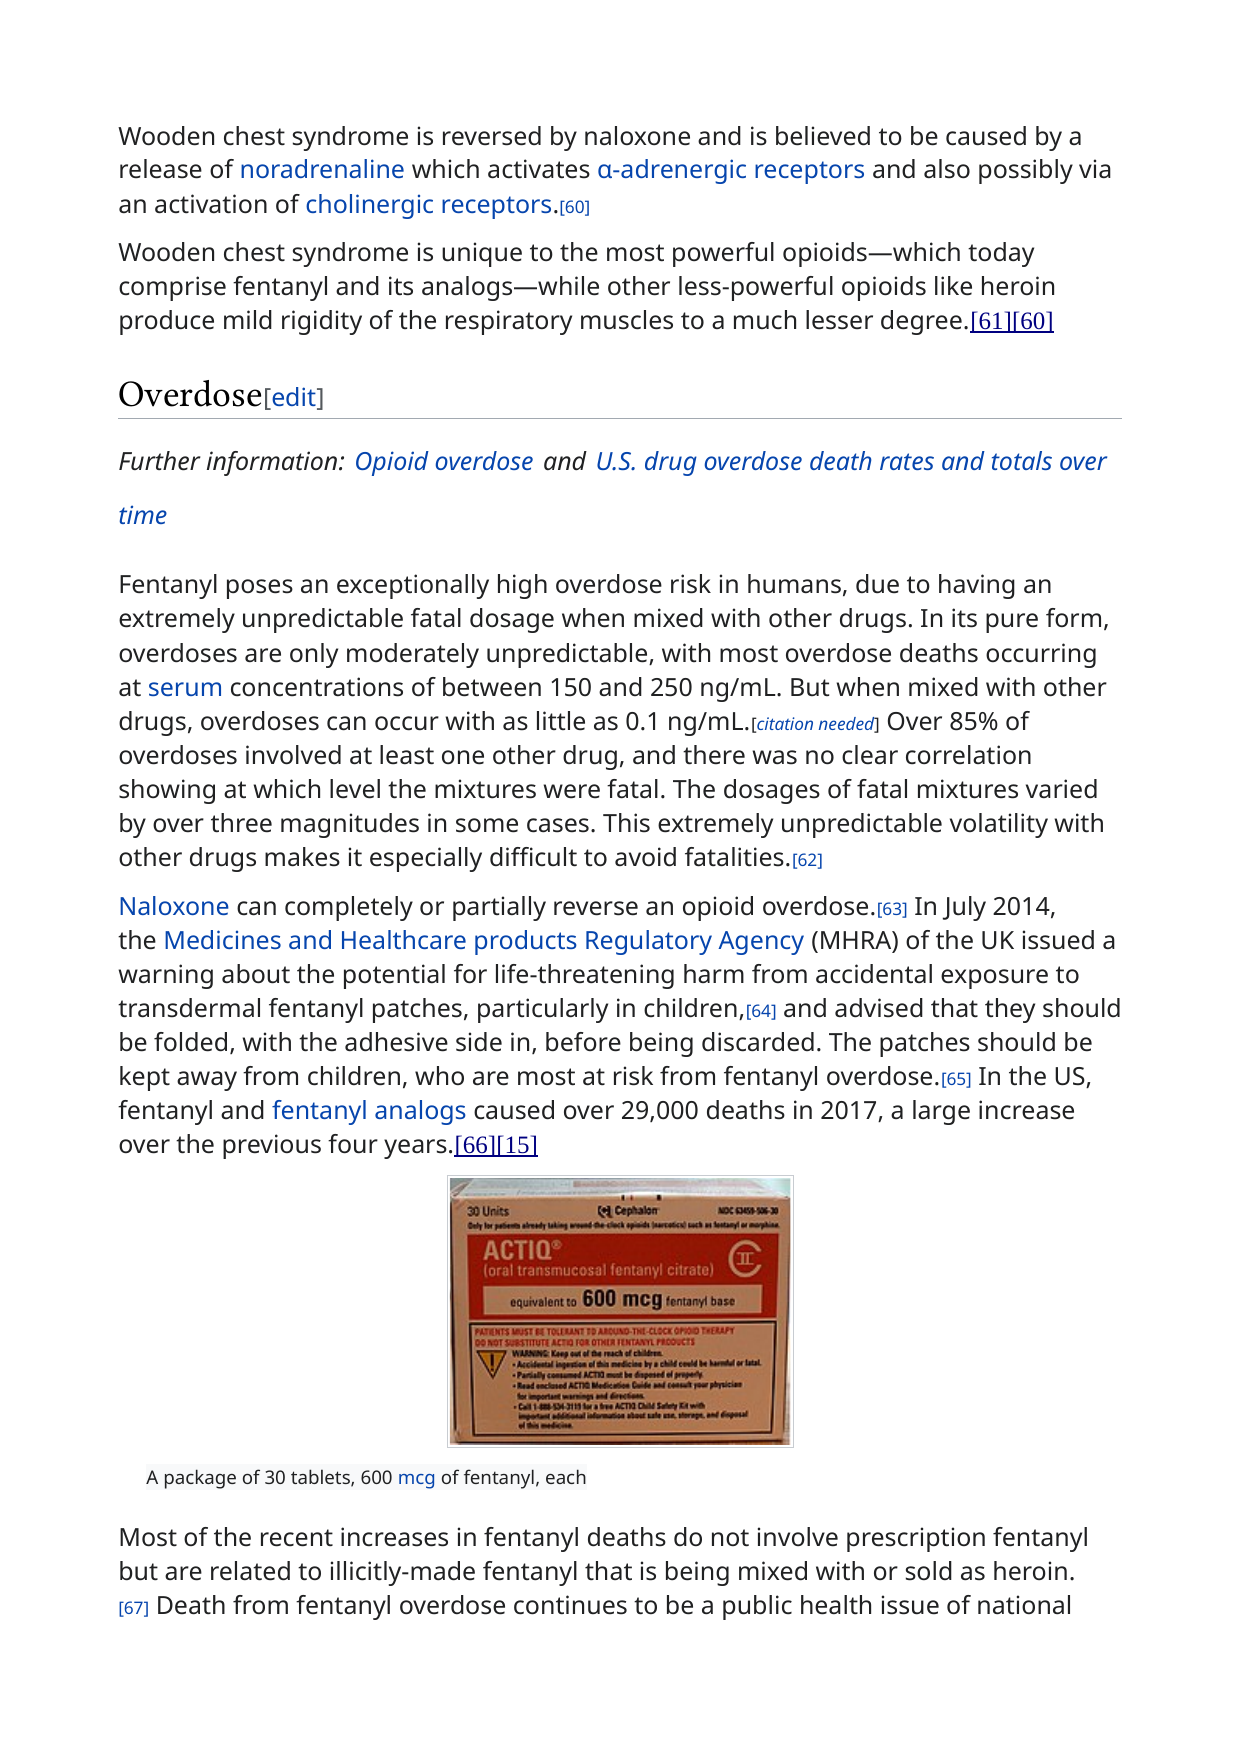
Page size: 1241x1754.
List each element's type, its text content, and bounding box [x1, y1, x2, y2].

subtitle Overdose[edit] [118, 372, 1122, 418]
text Most of the recent increases in fentanyl deaths do not involve prescription fentanyl but are related to illicitly-made fentanyl that is being mixed with or sold as heroin.[67] Death from fentanyl overdose continues to be a public health issue of national [118, 1520, 1122, 1622]
text Fentanyl poses an exceptionally high overdose risk in humans, due to having an extremely unpredictable fatal dosage when mixed with other drugs. In its pure form, overdoses are only moderately unpredictable, with most overdose deaths occurring at serum concentrations of between 150 and 250 ng/mL. But when mixed with other drugs, overdoses can occur with as little as 0.1 ng/mL.[citation needed] Over 85% of overdoses involved at least one other drug, and there was no clear correlation showing at which level the mixtures were fatal. The dosages of fatal mixtures varied by over three magnitudes in some cases. This extremely unpredictable volatility with other drugs makes it especially difficult to avoid fatalities.[62] [118, 567, 1122, 874]
text Further information: Opioid overdose and U.S. drug overdose death rates and totals over time [118, 443, 1122, 532]
picture [449, 1178, 791, 1445]
text Naloxone can completely or partially reverse an opioid overdose.[63] In July 2014, the Medicines and Healthcare products Regulatory Agency (MHRA) of the UK issued a warning about the potential for life-threatening harm from accidental exposure to transdermal fentanyl patches, particularly in children,[64] and advised that they should be folded, with the adhesive side in, before being discarded. The patches should be kept away from children, who are most at risk from fentanyl overdose.[65] In the US, fentanyl and fentanyl analogs caused over 29,000 deaths in 2017, a large increase over the previous four years.[66][15] [118, 888, 1122, 1161]
text A package of 30 tablets, 600 mcg of fentanyl, each [123, 1464, 1122, 1490]
text Wooden chest syndrome is reversed by naloxone and is believed to be caused by a release of noradrenaline which activates α-adrenergic receptors and also possibly via an activation of cholinergic receptors.[60] [118, 118, 1122, 220]
text Wooden chest syndrome is unique to the most powerful opioids—which today comprise fentanyl and its analogs—while other less-powerful opioids like heroin produce mild rigidity of the respiratory muscles to a much lesser degree.[61][60] [118, 235, 1122, 337]
